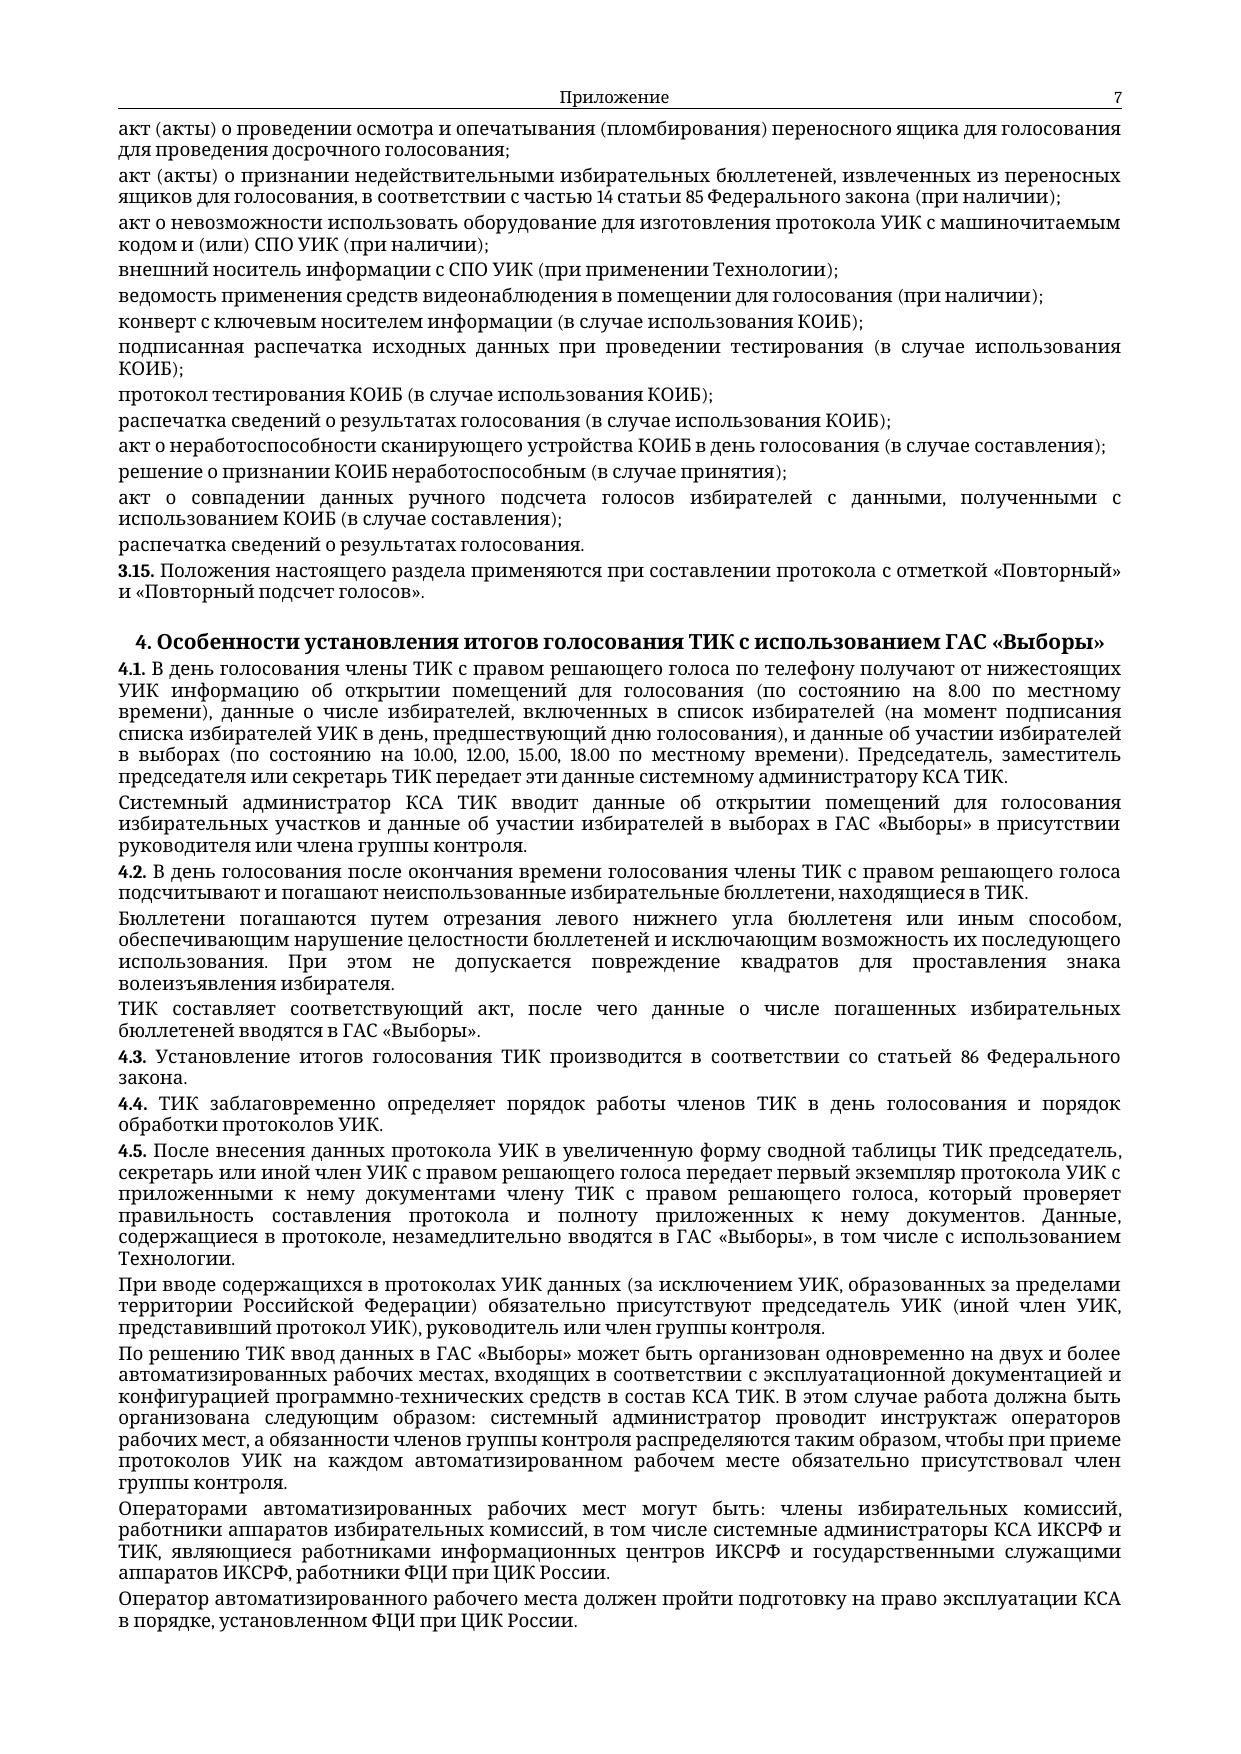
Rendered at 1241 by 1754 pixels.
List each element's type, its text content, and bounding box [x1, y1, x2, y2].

text Бюллетени погашаются путем отрезания левого нижнего угла бюллетеня или иным способом, обеспечивающим нарушение целостности бюллетеней и исключающим возможность их последующего использования. При этом не допускается повреждение квадратов для проставления знака волеизъявления избирателя. [118, 908, 1122, 995]
text акт о совпадении данных ручного подсчета голосов избирателей с данными, полученными с использованием КОИБ (в случае составления); [118, 487, 1122, 530]
text 3.15. Положения настоящего раздела применяются при составлении протокола с отметкой «Повторный» и «Повторный подсчет голосов». [118, 560, 1122, 603]
text подписанная распечатка исходных данных при проведении тестирования (в случае использования КОИБ); [118, 337, 1122, 380]
text решение о признании КОИБ неработоспособным (в случае принятия); [118, 462, 1122, 483]
text ведомость применения средств видеонаблюдения в помещении для голосования (при наличии); [118, 286, 1122, 307]
text акт (акты) о проведении осмотра и опечатывания (пломбирования) переносного ящика для голосования для проведения досрочного голосования; [118, 118, 1122, 161]
text конверт с ключевым носителем информации (в случае использования КОИБ); [118, 311, 1122, 333]
text акт о неработоспособности сканирующего устройства КОИБ в день голосования (в случае составления); [118, 436, 1122, 457]
text Оператор автоматизированного рабочего места должен пройти подготовку на право эксплуатации КСА в порядке, установленном ФЦИ при ЦИК России. [118, 1589, 1122, 1632]
text 4.4. ТИК заблаговременно определяет порядок работы членов ТИК в день голосования и порядок обработки протоколов УИК. [118, 1093, 1122, 1137]
text акт (акты) о признании недействительными избирательных бюллетеней, извлеченных из переносных ящиков для голосования, в соответствии с частью 14 статьи 85 Федерального закона (при наличии); [118, 165, 1122, 208]
text По решению ТИК ввод данных в ГАС «Выборы» может быть организован одновременно на двух и более автоматизированных рабочих местах, входящих в соответствии с эксплуатационной документацией и конфигурацией программно-технических средств в состав КСА ТИК. В этом случае работа должна быть организована следующим образом: системный администратор проводит инструктаж операторов рабочих мест, а обязанности членов группы контроля распределяются таким образом, чтобы при приеме протоколов УИК на каждом автоматизированном рабочем месте обязательно присутствовал член группы контроля. [118, 1343, 1122, 1494]
text распечатка сведений о результатах голосования. [118, 534, 1122, 556]
text При вводе содержащихся в протоколах УИК данных (за исключением УИК, образованных за пределами территории Российской Федерации) обязательно присутствуют председатель УИК (иной член УИК, представивший протокол УИК), руководитель или член группы контроля. [118, 1274, 1122, 1339]
text ТИК составляет соответствующий акт, после чего данные о числе погашенных избирательных бюллетеней вводятся в ГАС «Выборы». [118, 999, 1122, 1042]
subtitle 4. Особенности установления итогов голосования ТИК с использованием ГАС «Выборы» [118, 631, 1122, 654]
text Системный администратор КСА ТИК вводит данные об открытии помещений для голосования избирательных участков и данные об участии избирателей в выборах в ГАС «Выборы» в присутствии руководителя или члена группы контроля. [118, 792, 1122, 857]
text акт о невозможности использовать оборудование для изготовления протокола УИК с машиночитаемым кодом и (или) СПО УИК (при наличии); [118, 213, 1122, 256]
text 4.2. В день голосования после окончания времени голосования члены ТИК с правом решающего голоса подсчитывают и погашают неиспользованные избирательные бюллетени, находящиеся в ТИК. [118, 861, 1122, 904]
text Операторами автоматизированных рабочих мест могут быть: члены избирательных комиссий, работники аппаратов избирательных комиссий, в том числе системные администраторы КСА ИКСРФ и ТИК, являющиеся работниками информационных центров ИКСРФ и государственными служащими аппаратов ИКСРФ, работники ФЦИ при ЦИК России. [118, 1498, 1122, 1584]
text протокол тестирования КОИБ (в случае использования КОИБ); [118, 384, 1122, 406]
text 4.3. Установление итогов голосования ТИК производится в соответствии со статьей 86 Федерального закона. [118, 1046, 1122, 1089]
text внешний носитель информации с СПО УИК (при применении Технологии); [118, 260, 1122, 281]
text распечатка сведений о результатах голосования (в случае использования КОИБ); [118, 410, 1122, 432]
text 4.5. После внесения данных протокола УИК в увеличенную форму сводной таблицы ТИК председатель, секретарь или иной член УИК с правом решающего голоса передает первый экземпляр протокола УИК с приложенными к нему документами члену ТИК с правом решающего голоса, который проверяет правильность составления протокола и полноту приложенных к нему документов. Данные, содержащиеся в протоколе, незамедлительно вводятся в ГАС «Выборы», в том числе с использованием Технологии. [118, 1141, 1122, 1270]
text 4.1. В день голосования члены ТИК с правом решающего голоса по телефону получают от нижестоящих УИК информацию об открытии помещений для голосования (по состоянию на 8.00 по местному времени), данные о числе избирателей, включенных в список избирателей (на момент подписания списка избирателей УИК в день, предшествующий дню голосования), и данные об участии избирателей в выборах (по состоянию на 10.00, 12.00, 15.00, 18.00 по местному времени). Председатель, заместитель председателя или секретарь ТИК передает эти данные системному администратору КСА ТИК. [118, 659, 1122, 788]
